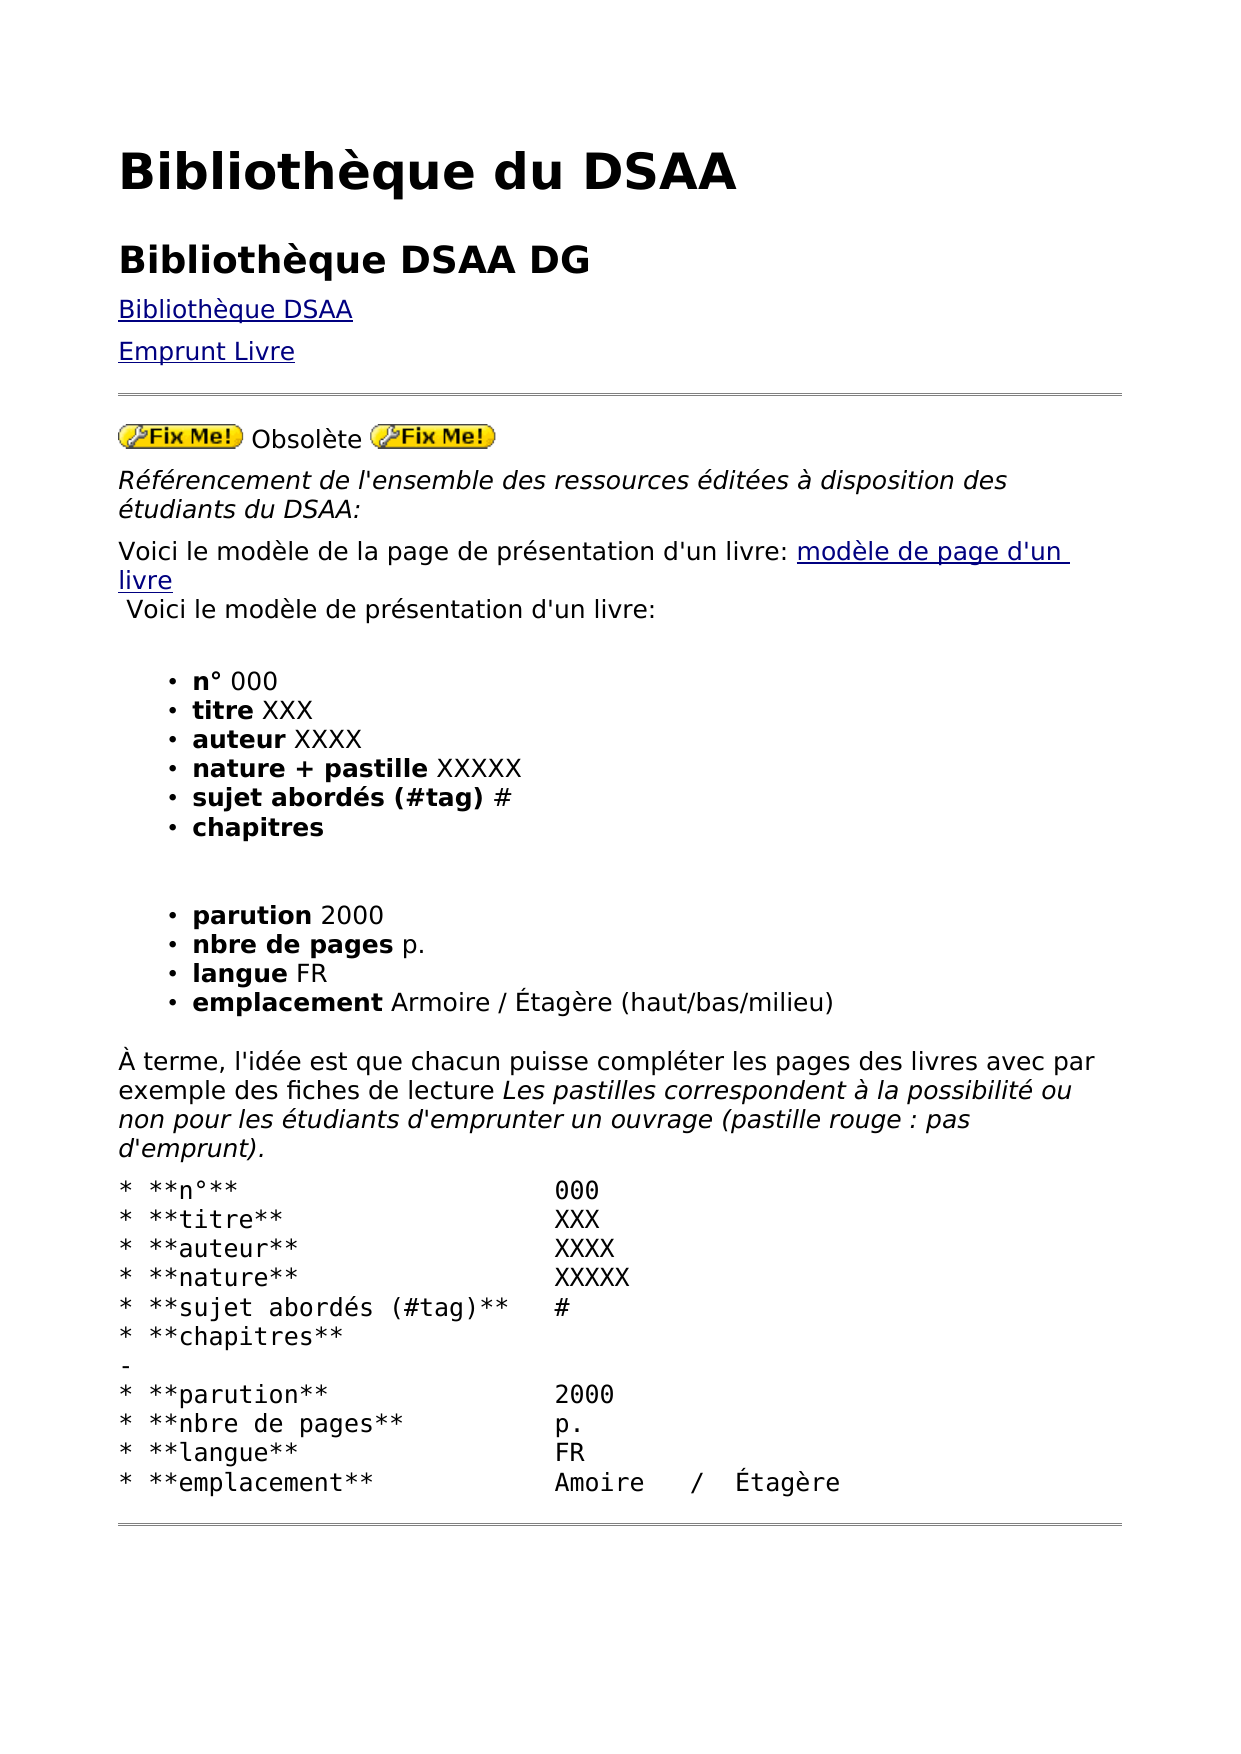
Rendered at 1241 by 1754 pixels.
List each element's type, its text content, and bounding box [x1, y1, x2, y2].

text Obsolète [118, 425, 1122, 454]
list titre XXX [177, 696, 1122, 725]
picture [370, 424, 496, 449]
list n° 000 [177, 667, 1122, 696]
list nature + pastille XXXXX [177, 754, 1122, 783]
list langue FR [177, 959, 1122, 988]
subtitle Bibliothèque du DSAA [118, 143, 1122, 201]
text Voici le modèle de la page de présentation d'un livre: modèle de page d'un livre Voici le modèle de présentation d'un livre: [118, 537, 1122, 625]
list emplacement Armoire / Étagère (haut/bas/milieu) [177, 988, 1122, 1017]
subtitle Bibliothèque DSAA DG [118, 239, 1122, 282]
text Bibliothèque DSAA [118, 295, 1122, 324]
list sujet abordés (#tag) # [177, 783, 1122, 813]
text Emprunt Livre [118, 337, 1122, 366]
text * **n°** 000 * **titre** XXX * **auteur** XXXX * **nature** XXXXX * **sujet abordés (#tag)** # * **chapitres** - * **parution** 2000 * **nbre de pages** p. * **langue** FR * **emplacement** Amoire / Étagère [118, 1176, 1122, 1497]
text À terme, l'idée est que chacun puisse compléter les pages des livres avec par exemple des fiches de lecture Les pastilles correspondent à la possibilité ou non pour les étudiants d'emprunter un ouvrage (pastille rouge : pas d'emprunt). [118, 1047, 1122, 1164]
picture [118, 424, 244, 449]
list parution 2000 [177, 901, 1122, 930]
list auteur XXXX [177, 725, 1122, 754]
list nbre de pages p. [177, 930, 1122, 959]
list chapitres [177, 813, 1122, 842]
text Référencement de l'ensemble des ressources éditées à disposition des étudiants du DSAA: [118, 467, 1122, 525]
